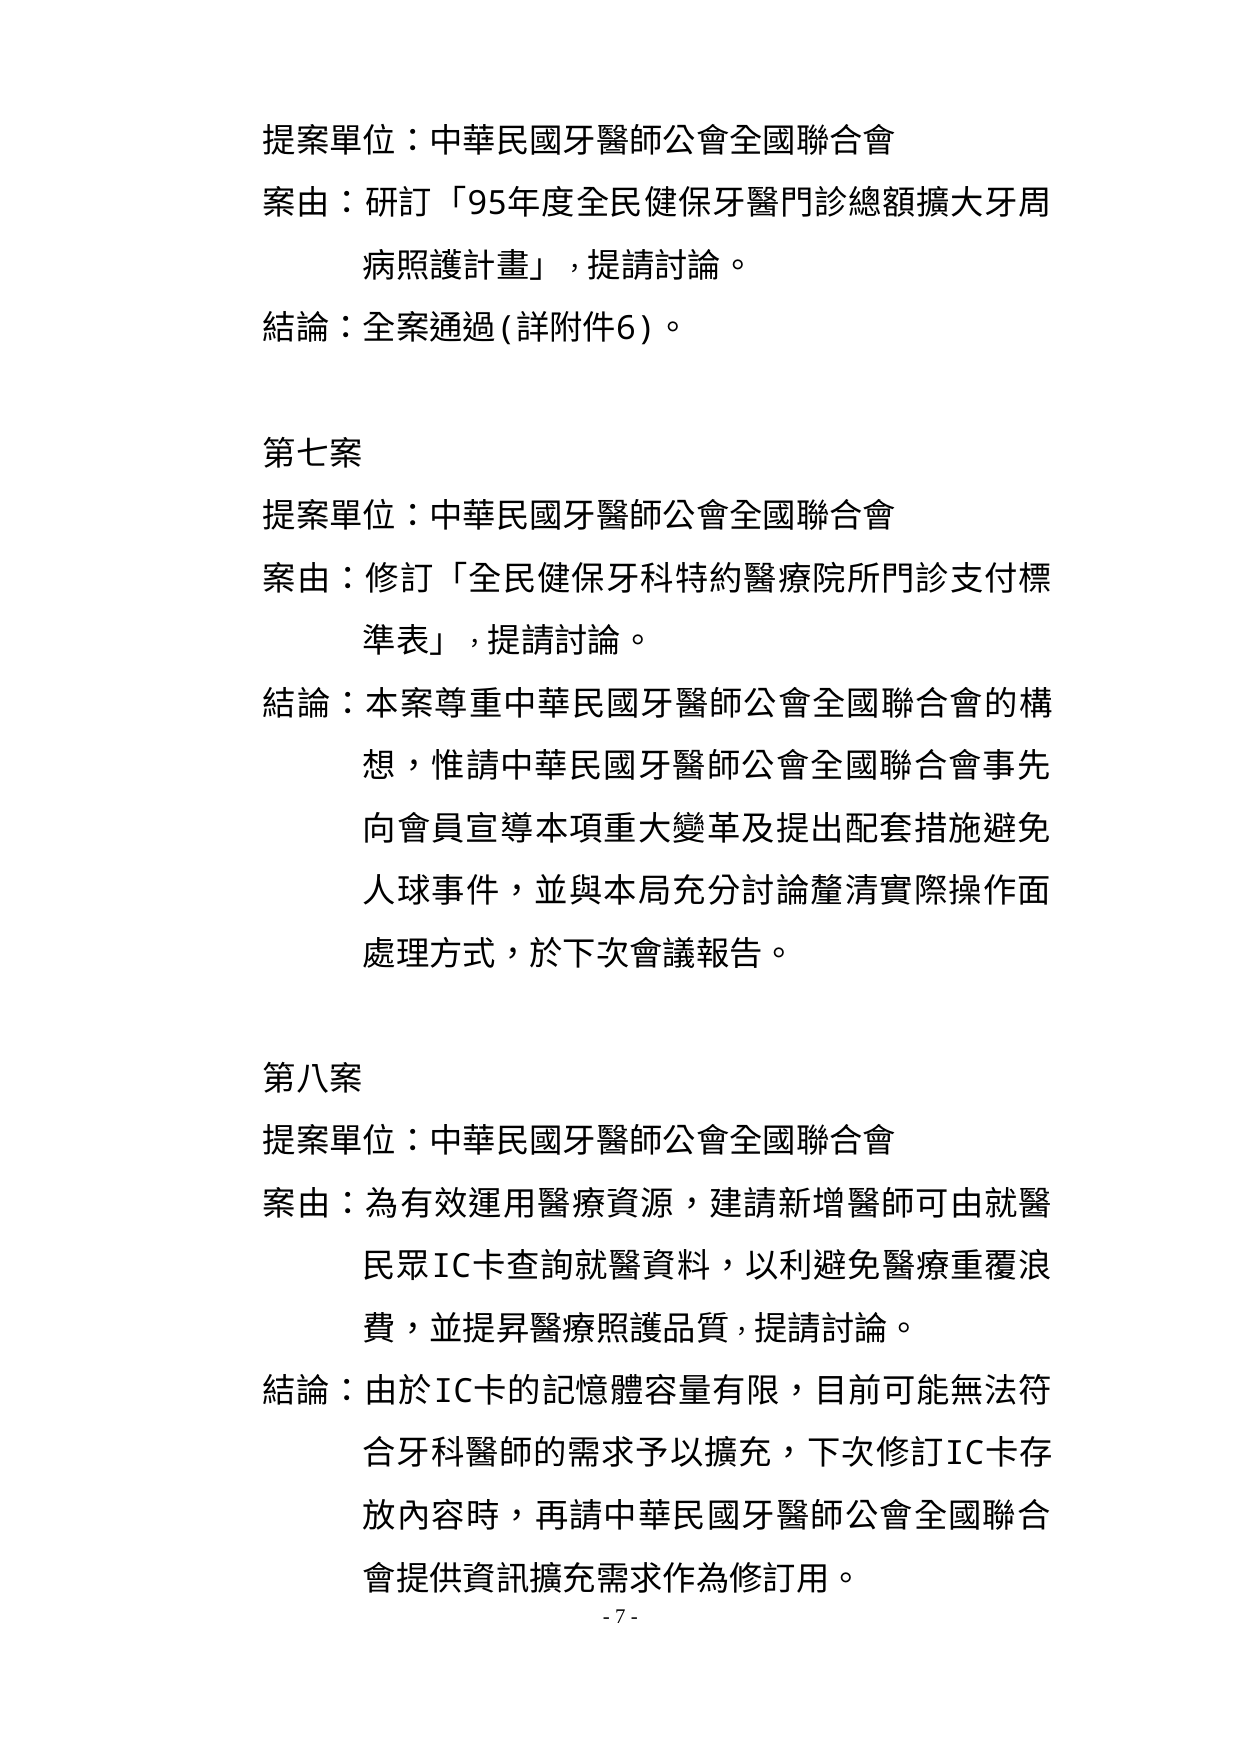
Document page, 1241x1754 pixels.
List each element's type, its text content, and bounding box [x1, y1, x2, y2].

text 案由：修訂「全民健保牙科特約醫療院所門診支付標準表」，提請討論。 [262, 534, 1053, 659]
text 結論：全案通過(詳附件6)。 [262, 284, 1053, 346]
text 案由：為有效運用醫療資源，建請新增醫師可由就醫民眾IC卡查詢就醫資料，以利避免醫療重覆浪費，並提昇醫療照護品質，提請討論。 [262, 1159, 1053, 1346]
text 第八案 [262, 1034, 1053, 1096]
text 第七案 [262, 409, 1053, 471]
text 提案單位：中華民國牙醫師公會全國聯合會 [262, 96, 1053, 159]
text 結論：本案尊重中華民國牙醫師公會全國聯合會的構想，惟請中華民國牙醫師公會全國聯合會事先向會員宣導本項重大變革及提出配套措施避免人球事件，並與本局充分討論釐清實際操作面處理方式，於下次會議報告。 [262, 659, 1053, 971]
text 結論：由於IC卡的記憶體容量有限，目前可能無法符合牙科醫師的需求予以擴充，下次修訂IC卡存放內容時，再請中華民國牙醫師公會全國聯合會提供資訊擴充需求作為修訂用。 [262, 1346, 1053, 1596]
text 提案單位：中華民國牙醫師公會全國聯合會 [262, 471, 1053, 534]
text 提案單位：中華民國牙醫師公會全國聯合會 [262, 1096, 1053, 1159]
text 案由：研訂「95年度全民健保牙醫門診總額擴大牙周病照護計畫」，提請討論。 [262, 159, 1053, 284]
